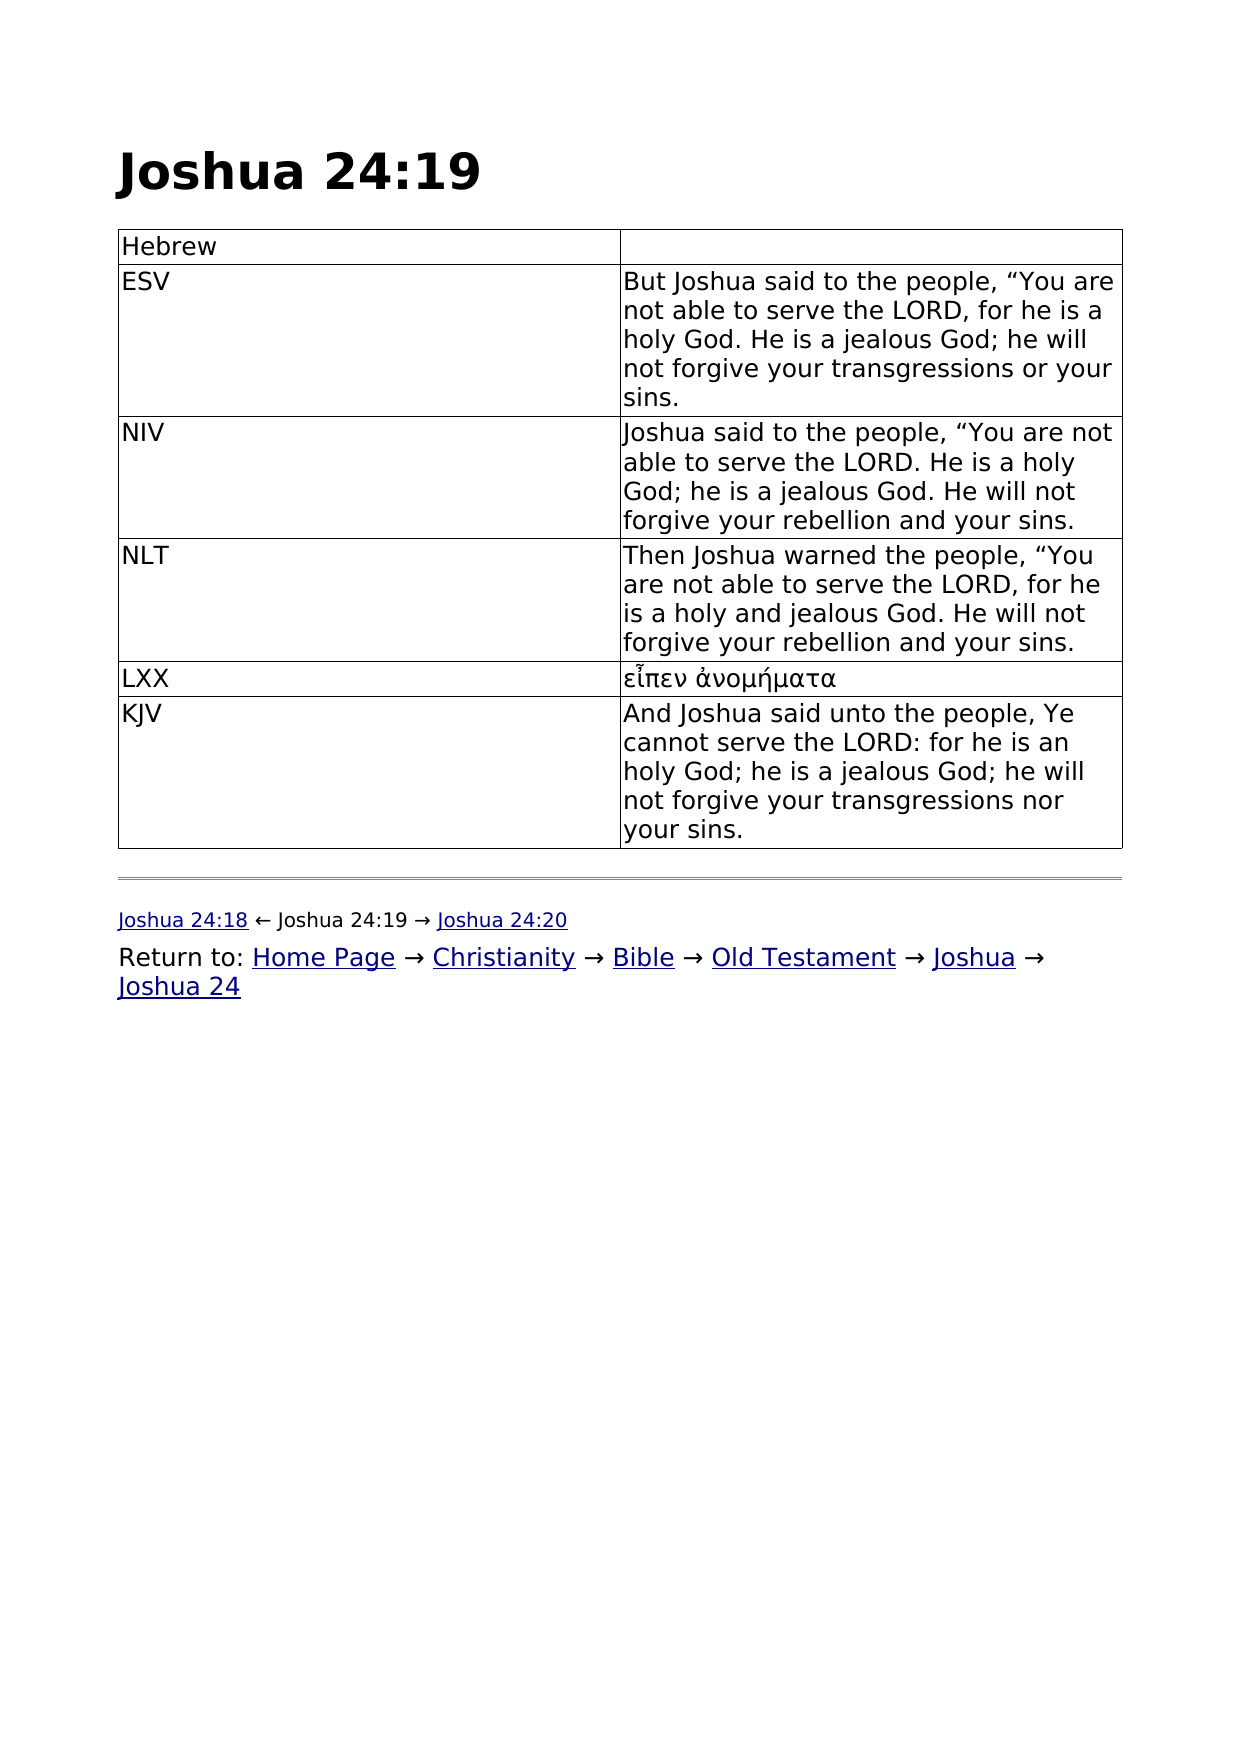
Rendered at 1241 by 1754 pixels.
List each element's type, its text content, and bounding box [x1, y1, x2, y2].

table_cell NLT [119, 539, 620, 661]
text Return to: Home Page → Christianity → Bible → Old Testament → Joshua → Joshua 24 [118, 943, 1122, 1001]
table_cell εἶπεν ἀνομήματα [621, 662, 1122, 696]
table_cell NIV [119, 417, 620, 538]
table_cell Joshua said to the people, “You are not able to serve the LORD. He is a holy God; he is a jealous God. He will not forgive your rebellion and your sins. [621, 417, 1122, 538]
text Joshua 24:18 ← Joshua 24:19 → Joshua 24:20 [118, 909, 1122, 943]
table_cell And Joshua said unto the people, Ye cannot serve the LORD: for he is an holy God; he is a jealous God; he will not forgive your transgressions nor your sins. [621, 697, 1122, 848]
table_cell LXX [119, 662, 620, 696]
table_cell Then Joshua warned the people, “You are not able to serve the LORD, for he is a holy and jealous God. He will not forgive your rebellion and your sins. [621, 539, 1122, 661]
table_cell KJV [119, 697, 620, 848]
table_header [621, 230, 1122, 264]
table_cell ESV [119, 265, 620, 416]
subtitle Joshua 24:19 [118, 143, 1122, 201]
table_cell But Joshua said to the people, “You are not able to serve the LORD, for he is a holy God. He is a jealous God; he will not forgive your transgressions or your sins. [621, 265, 1122, 416]
table_header Hebrew [119, 230, 620, 264]
